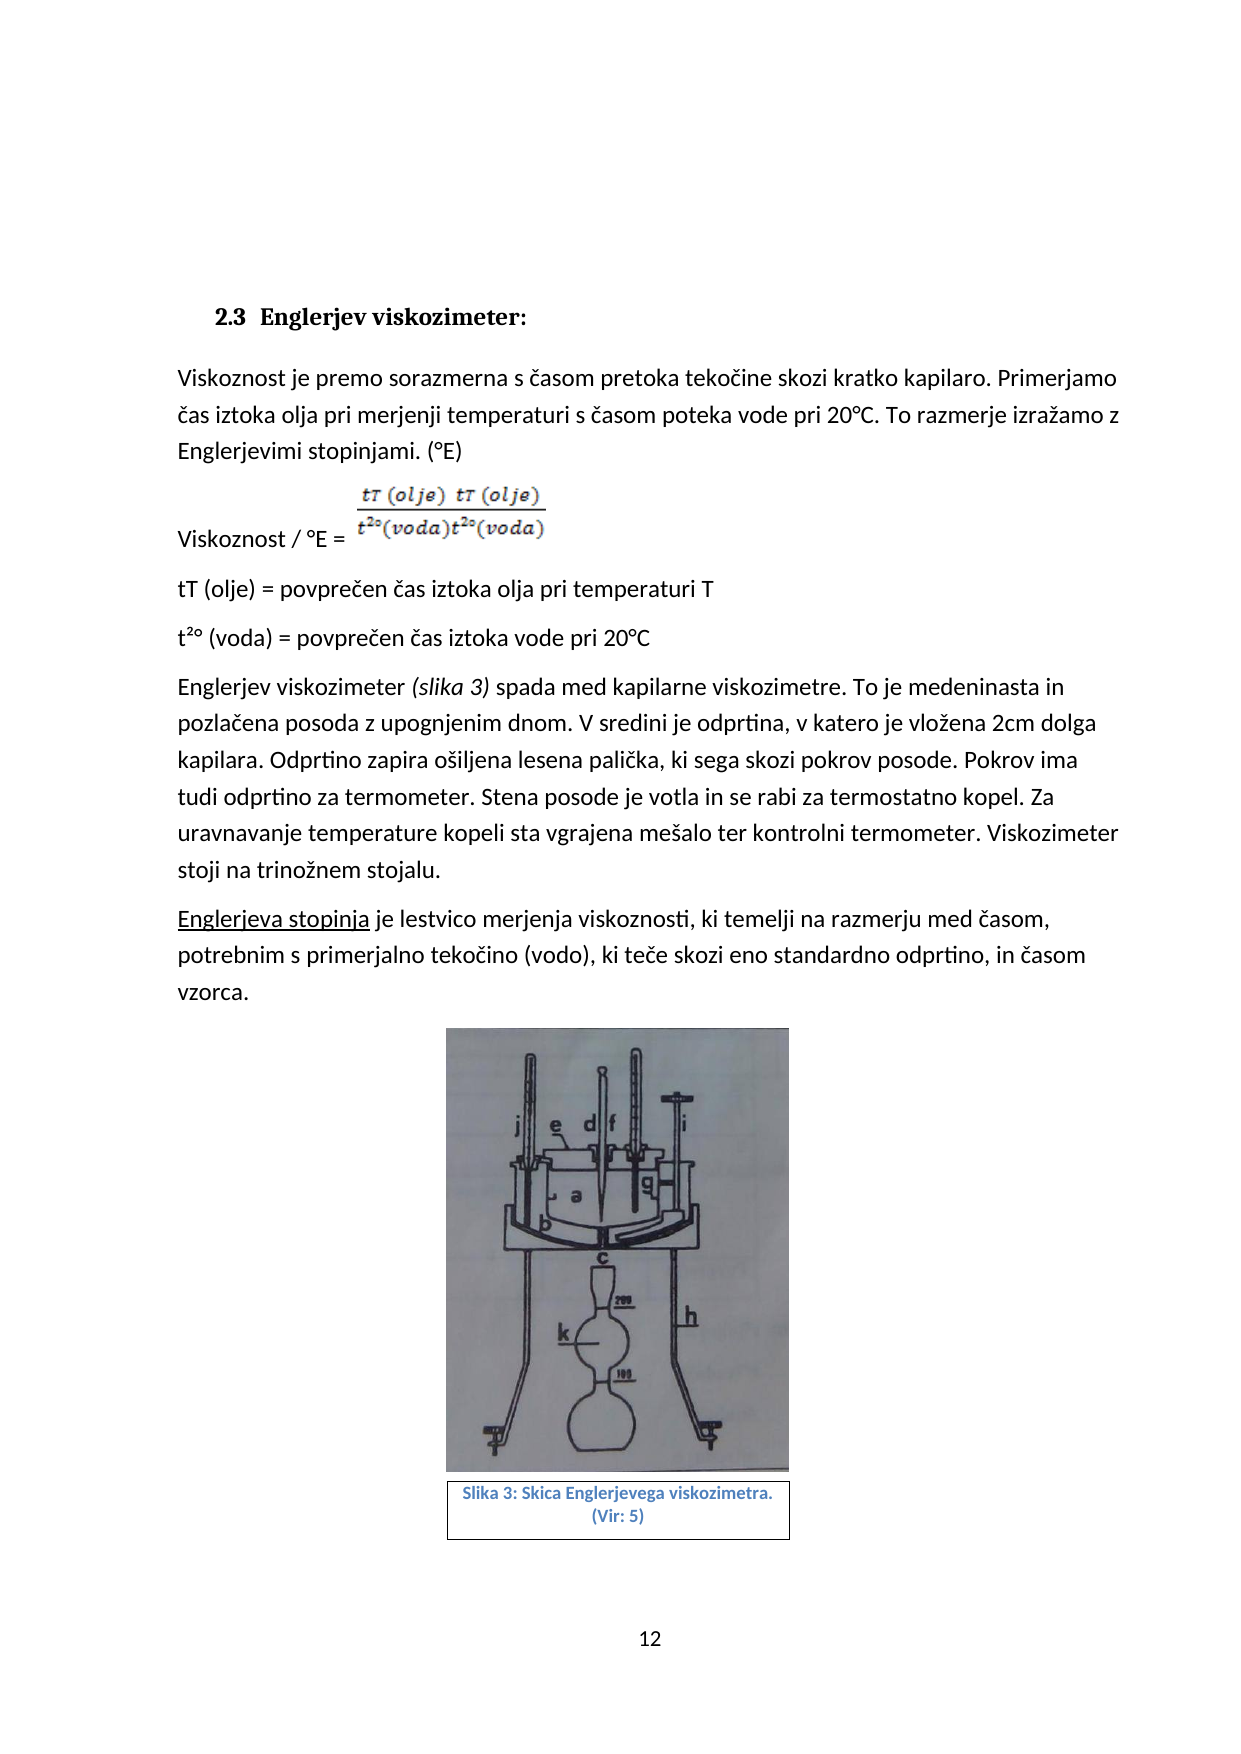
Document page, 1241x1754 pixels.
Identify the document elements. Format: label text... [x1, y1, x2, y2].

picture [446, 1028, 789, 1472]
picture [357, 484, 546, 547]
text Viskoznost / °E = [177, 484, 1122, 553]
subtitle Englerjev viskozimeter: [215, 303, 1122, 332]
text Englerjev viskozimeter (slika 3) spada med kapilarne viskozimetre. To je medeninasta in pozlačena posoda z upognjenim dnom. V sredini je odprtina, v katero je vložena 2cm dolga kapilara. Odprtino zapira ošiljena lesena palička, ki sega skozi pokrov posode. Pokrov ima tudi odprtino za termometer. Stena posode je votla in se rabi za termostatno kopel. Za uravnavanje temperature kopeli sta vgrajena mešalo ter kontrolni termometer. Viskozimeter stoji na trinožnem stojalu. [177, 671, 1122, 884]
text Englerjeva stopinja je lestvico merjenja viskoznosti, ki temelji na razmerju med časom, potrebnim s primerjalno tekočino (vodo), ki teče skozi eno standardno odprtino, in časom vzorca. [177, 903, 1122, 1007]
text tT (olje) = povprečen čas iztoka olja pri temperaturi T [177, 573, 1122, 603]
text Slika 3: Skica Englerjevega viskozimetra. (Vir: 5) [448, 1482, 788, 1527]
text t²° (voda) = povprečen čas iztoka vode pri 20°C [177, 622, 1122, 652]
text Viskoznost je premo sorazmerna s časom pretoka tekočine skozi kratko kapilaro. Primerjamo čas iztoka olja pri merjenji temperaturi s časom poteka vode pri 20°C. To razmerje izražamo z Englerjevimi stopinjami. (°E) [177, 362, 1122, 466]
